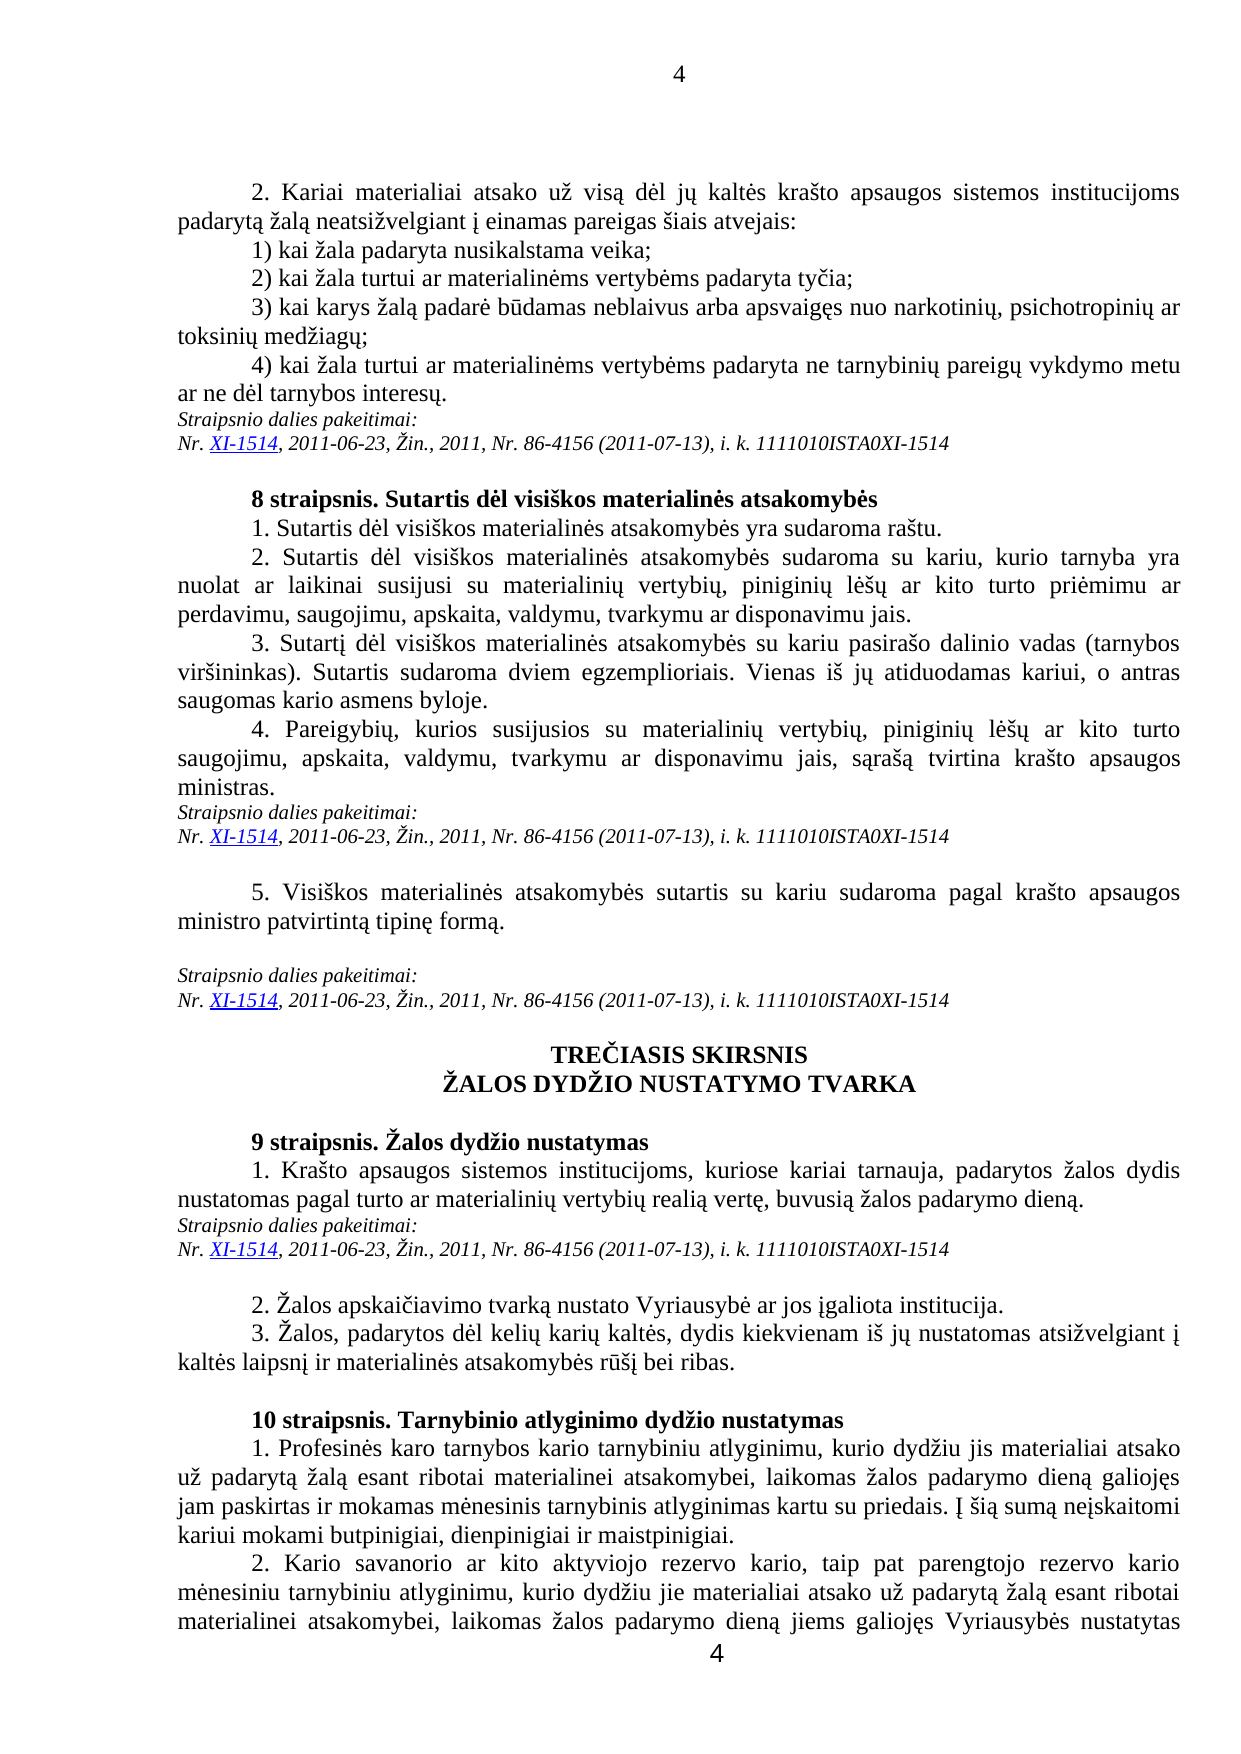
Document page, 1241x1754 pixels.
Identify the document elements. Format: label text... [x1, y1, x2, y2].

text 1. Krašto apsaugos sistemos institucijoms, kuriose kariai tarnauja, padarytos žalos dydis nustatomas pagal turto ar materialinių vertybių realią vertę, buvusią žalos padarymo dieną. [177, 1155, 1181, 1213]
text Nr. XI-1514, 2011-06-23, Žin., 2011, Nr. 86-4156 (2011-07-13), i. k. 1111010ISTA0XI-1514 [177, 987, 1181, 1012]
text 8 straipsnis. Sutartis dėl visiškos materialinės atsakomybės [177, 484, 1181, 513]
text 1. Profesinės karo tarnybos kario tarnybiniu atlyginimu, kurio dydžiu jis materialiai atsako už padarytą žalą esant ribotai materialinei atsakomybei, laikomas žalos padarymo dieną galiojęs jam paskirtas ir mokamas mėnesinis tarnybinis atlyginimas kartu su priedais. Į šią sumą neįskaitomi kariui mokami butpinigiai, dienpinigiai ir maistpinigiai. [177, 1433, 1181, 1548]
text 2. Kariai materialiai atsako už visą dėl jų kaltės krašto apsaugos sistemos institucijoms padarytą žalą neatsižvelgiant į einamas pareigas šiais atvejais: [177, 177, 1181, 235]
text ŽALOS DYDŽIO NUSTATYMO TVARKA [177, 1069, 1181, 1098]
text Nr. XI-1514, 2011-06-23, Žin., 2011, Nr. 86-4156 (2011-07-13), i. k. 1111010ISTA0XI-1514 [177, 431, 1181, 455]
text 3. Sutartį dėl visiškos materialinės atsakomybės su kariu pasirašo dalinio vadas (tarnybos viršininkas). Sutartis sudaroma dviem egzemplioriais. Vienas iš jų atiduodamas kariui, o antras saugomas kario asmens byloje. [177, 628, 1181, 714]
text Nr. XI-1514, 2011-06-23, Žin., 2011, Nr. 86-4156 (2011-07-13), i. k. 1111010ISTA0XI-1514 [177, 1237, 1181, 1261]
text 10 straipsnis. Tarnybinio atlyginimo dydžio nustatymas [177, 1405, 1181, 1433]
text 1. Sutartis dėl visiškos materialinės atsakomybės yra sudaroma raštu. [177, 513, 1181, 542]
text 9 straipsnis. Žalos dydžio nustatymas [177, 1127, 1181, 1155]
text 4. Pareigybių, kurios susijusios su materialinių vertybių, piniginių lėšų ar kito turto saugojimu, apskaita, valdymu, tvarkymu ar disponavimu jais, sąrašą tvirtina krašto apsaugos ministras. [177, 714, 1181, 800]
text 2. Kario savanorio ar kito aktyviojo rezervo kario, taip pat parengtojo rezervo kario mėnesiniu tarnybiniu atlyginimu, kurio dydžiu jie materialiai atsako už padarytą žalą esant ribotai materialinei atsakomybei, laikomas žalos padarymo dieną jiems galiojęs Vyriausybės nustatytas [177, 1548, 1181, 1635]
subtitle TREČIASIS SKIRSNIS [177, 1040, 1181, 1069]
text Straipsnio dalies pakeitimai: [177, 407, 1181, 431]
text 1) kai žala padaryta nusikalstama veika; [177, 235, 1181, 263]
text 2. Sutartis dėl visiškos materialinės atsakomybės sudaroma su kariu, kurio tarnyba yra nuolat ar laikinai susijusi su materialinių vertybių, piniginių lėšų ar kito turto priėmimu ar perdavimu, saugojimu, apskaita, valdymu, tvarkymu ar disponavimu jais. [177, 542, 1181, 628]
text 3) kai karys žalą padarė būdamas neblaivus arba apsvaigęs nuo narkotinių, psichotropinių ar toksinių medžiagų; [177, 292, 1181, 350]
text 2) kai žala turtui ar materialinėms vertybėms padaryta tyčia; [177, 263, 1181, 292]
text 4) kai žala turtui ar materialinėms vertybėms padaryta ne tarnybinių pareigų vykdymo metu ar ne dėl tarnybos interesų. [177, 350, 1181, 407]
text Nr. XI-1514, 2011-06-23, Žin., 2011, Nr. 86-4156 (2011-07-13), i. k. 1111010ISTA0XI-1514 [177, 824, 1181, 848]
text 3. Žalos, padarytos dėl kelių karių kaltės, dydis kiekvienam iš jų nustatomas atsižvelgiant į kaltės laipsnį ir materialinės atsakomybės rūšį bei ribas. [177, 1318, 1181, 1376]
text Straipsnio dalies pakeitimai: [177, 800, 1181, 824]
text 2. Žalos apskaičiavimo tvarką nustato Vyriausybė ar jos įgaliota institucija. [177, 1290, 1181, 1318]
text 5. Visiškos materialinės atsakomybės sutartis su kariu sudaroma pagal krašto apsaugos ministro patvirtintą tipinę formą. [177, 877, 1181, 935]
text Straipsnio dalies pakeitimai: [177, 963, 1181, 987]
text Straipsnio dalies pakeitimai: [177, 1213, 1181, 1237]
